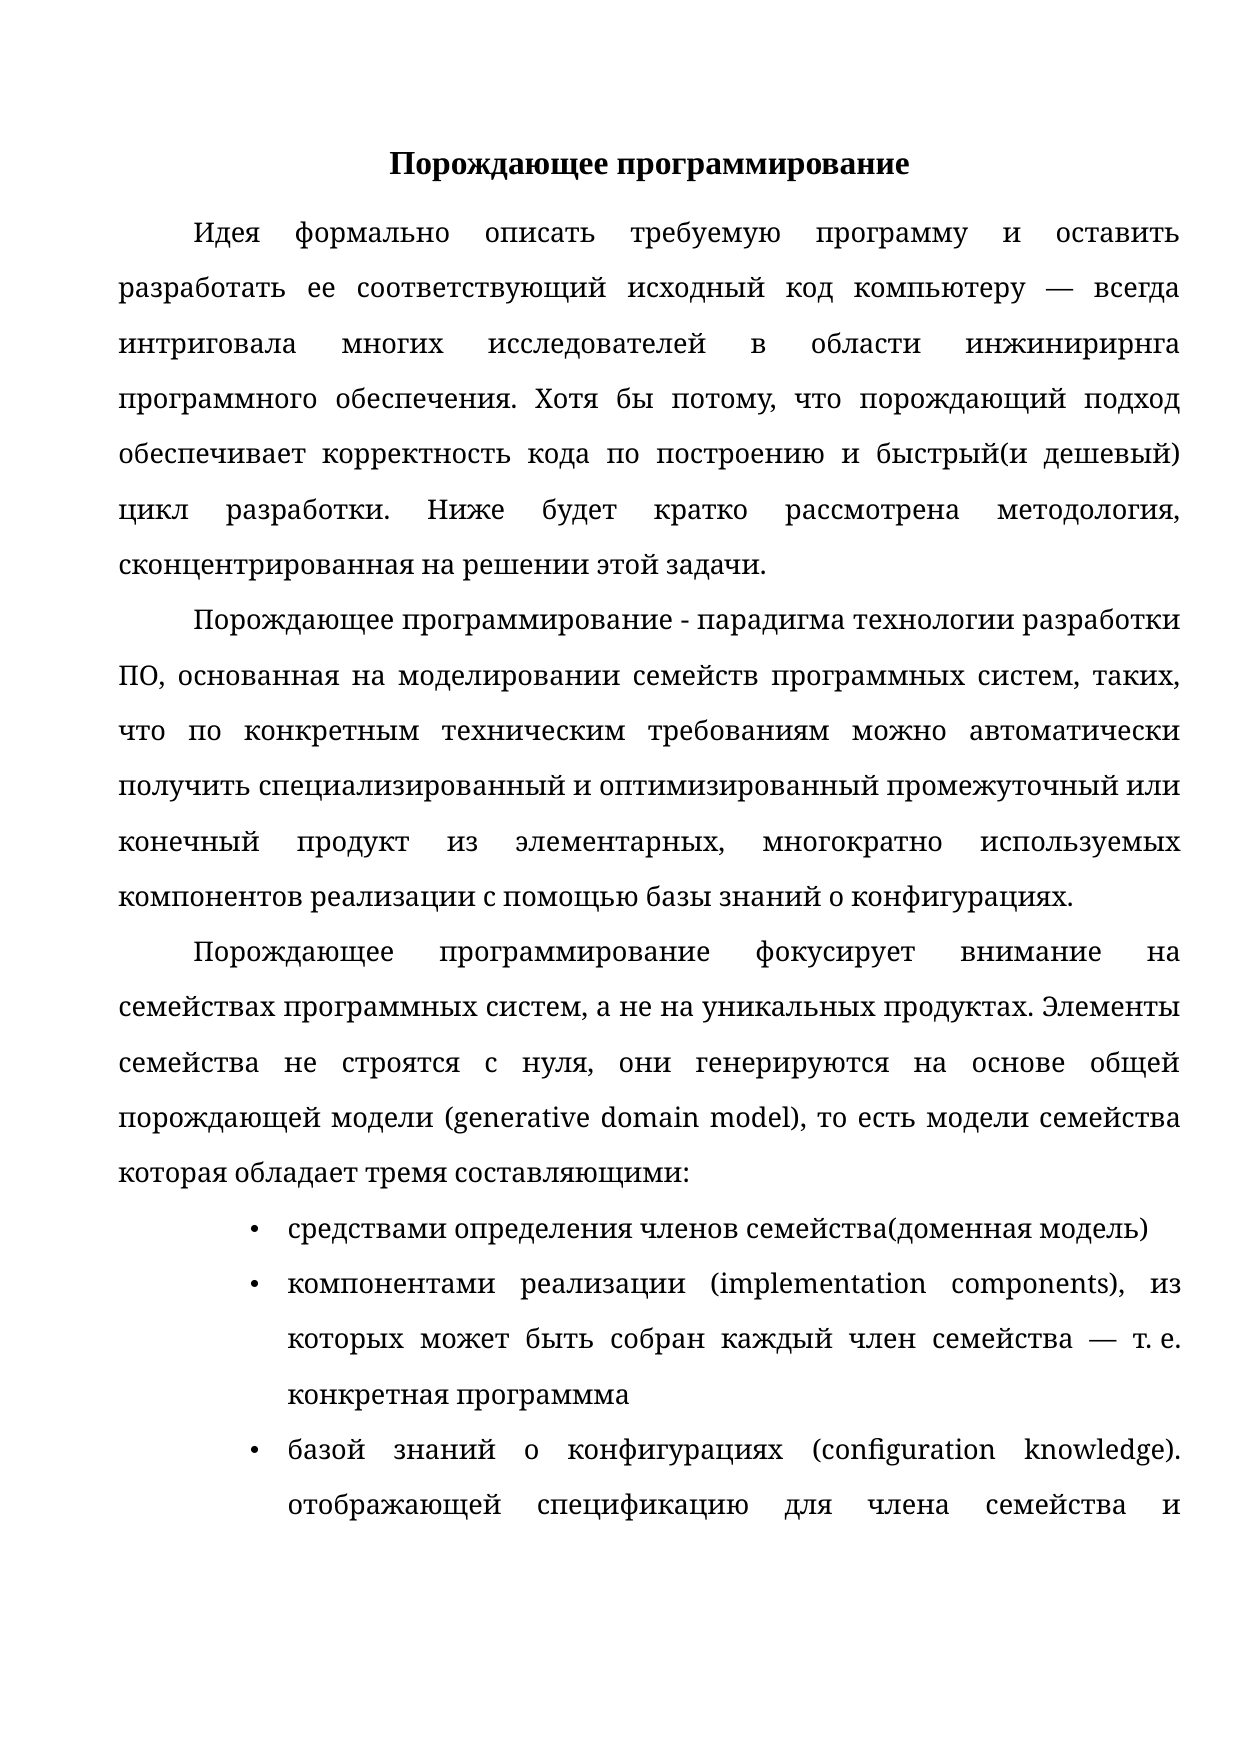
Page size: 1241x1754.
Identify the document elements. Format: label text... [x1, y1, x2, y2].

subtitle Порождающее программирование [118, 143, 1181, 182]
list компонентами реализации (implementation components), из которых может быть собран каждый член семейства — т. е. конкретная программма [250, 1264, 1181, 1412]
text Идея формально описать требуемую программу и оставить разработать ее соответствующий исходный код компьютеру — всегда интриговала многих исследователей в области инжинирирнга программного обеспечения. Хотя бы потому, что порождающий подход обеспечивает корректность кода по построению и быстрый(и дешевый) цикл разработки. Ниже будет кратко рассмотрена методология, сконцентрированная на решении этой задачи. [118, 213, 1181, 582]
list средствами определения членов семейства(доменная модель) [250, 1209, 1181, 1246]
text Порождающее программирование фокусирует внимание на семействах про­граммных систем, а не на уникальных продуктах. Элементы семейства не строятся с нуля, они генерируются на основе общей порождающей модели (generative domain model), то есть модели семейства которая обладает тремя составляющими: [118, 933, 1181, 1191]
text Порождающее программирование - парадигма технологии разработки ПО, основанная на моделировании семейств программных систем, таких, что по кон­кретным техническим требованиям можно автоматически получить специализиров­анный и оптимизированный промежуточный или конечный продукт из эле­ментарных, многократно используемых компонентов реализации с помощью базы знаний о конфигурациях. [118, 601, 1181, 914]
list базой знаний о конфигурациях (configuration knowledge). отображающей спецификацию для члена семейства и [250, 1430, 1181, 1523]
